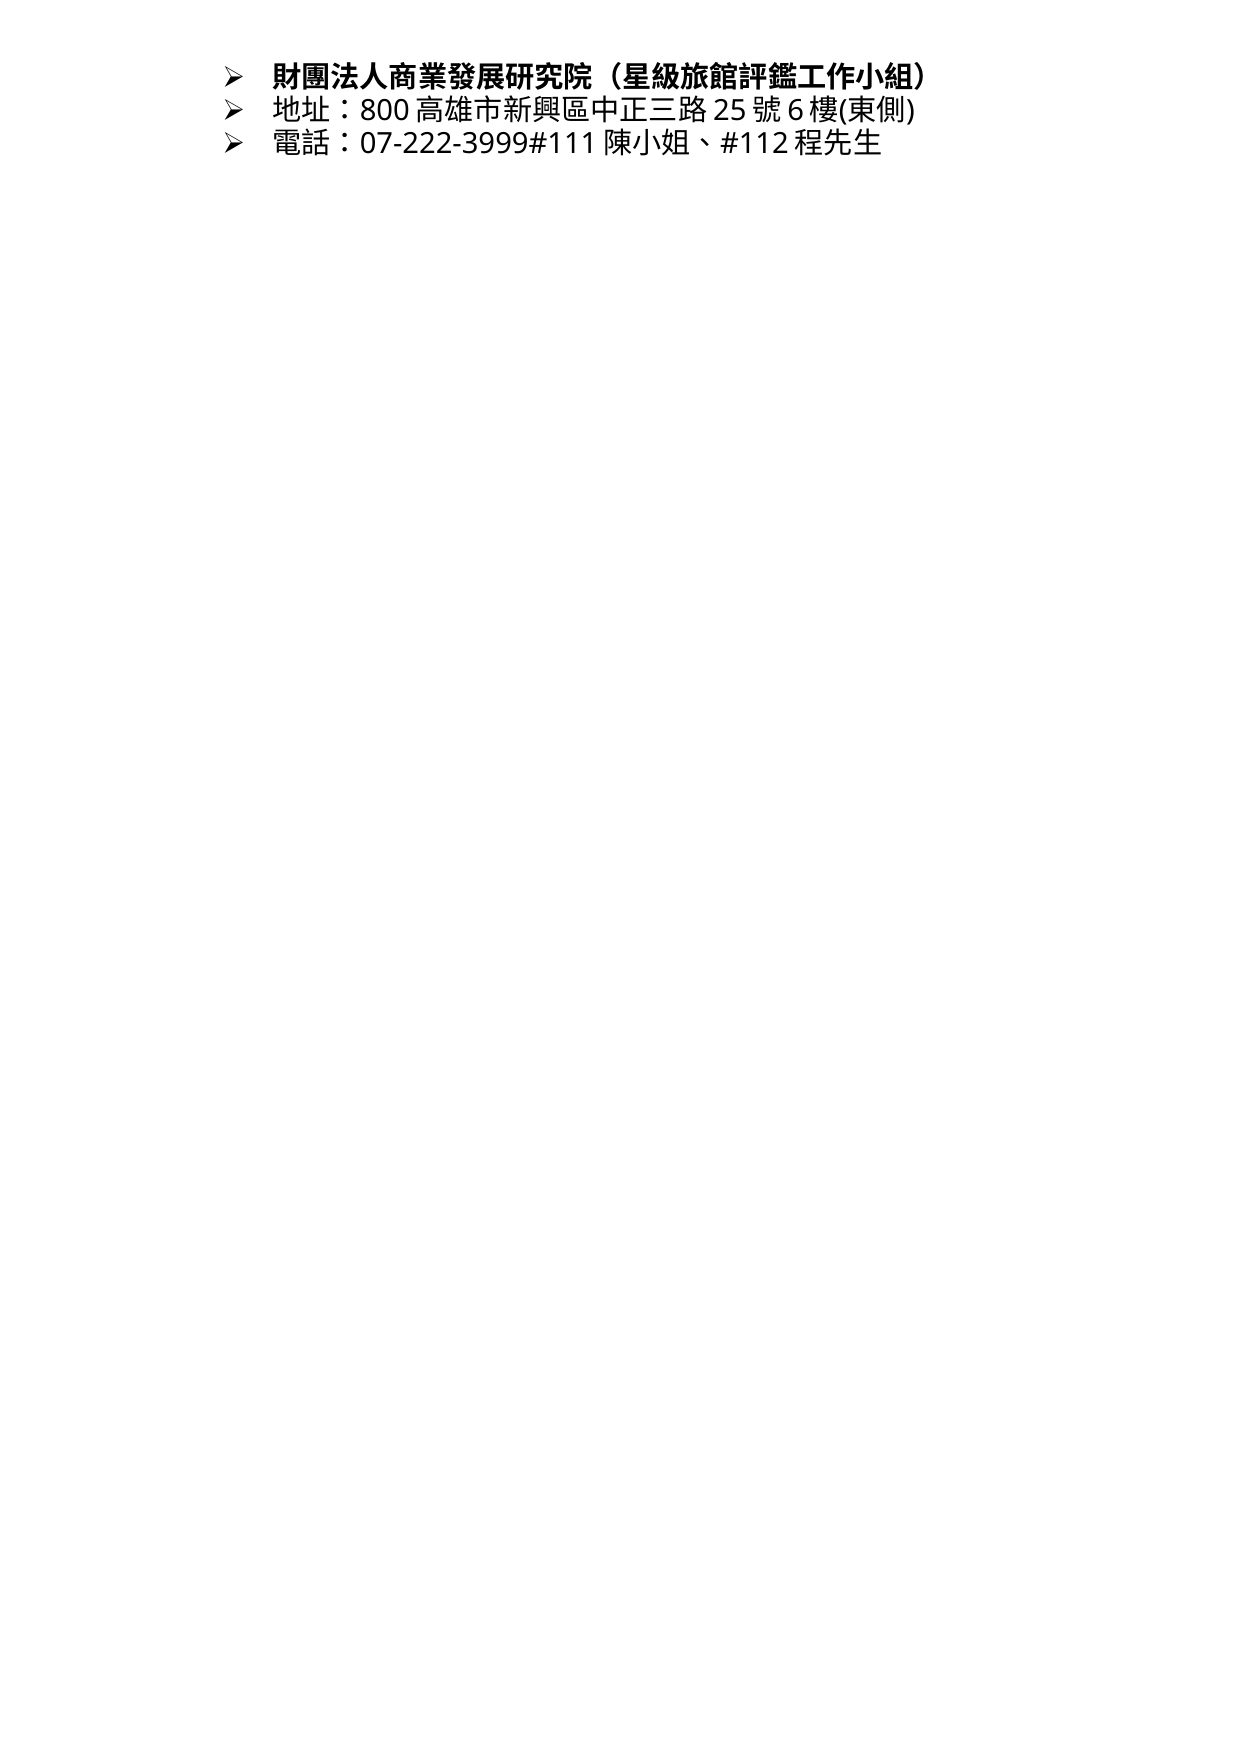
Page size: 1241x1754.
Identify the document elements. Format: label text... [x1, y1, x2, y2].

list 電話：07-222-3999#111陳小姐、#112程先生 [222, 127, 1081, 160]
list 地址：800高雄市新興區中正三路25號6樓(東側) [222, 94, 1081, 127]
list 財團法人商業發展研究院（星級旅館評鑑工作小組） [222, 60, 1081, 94]
